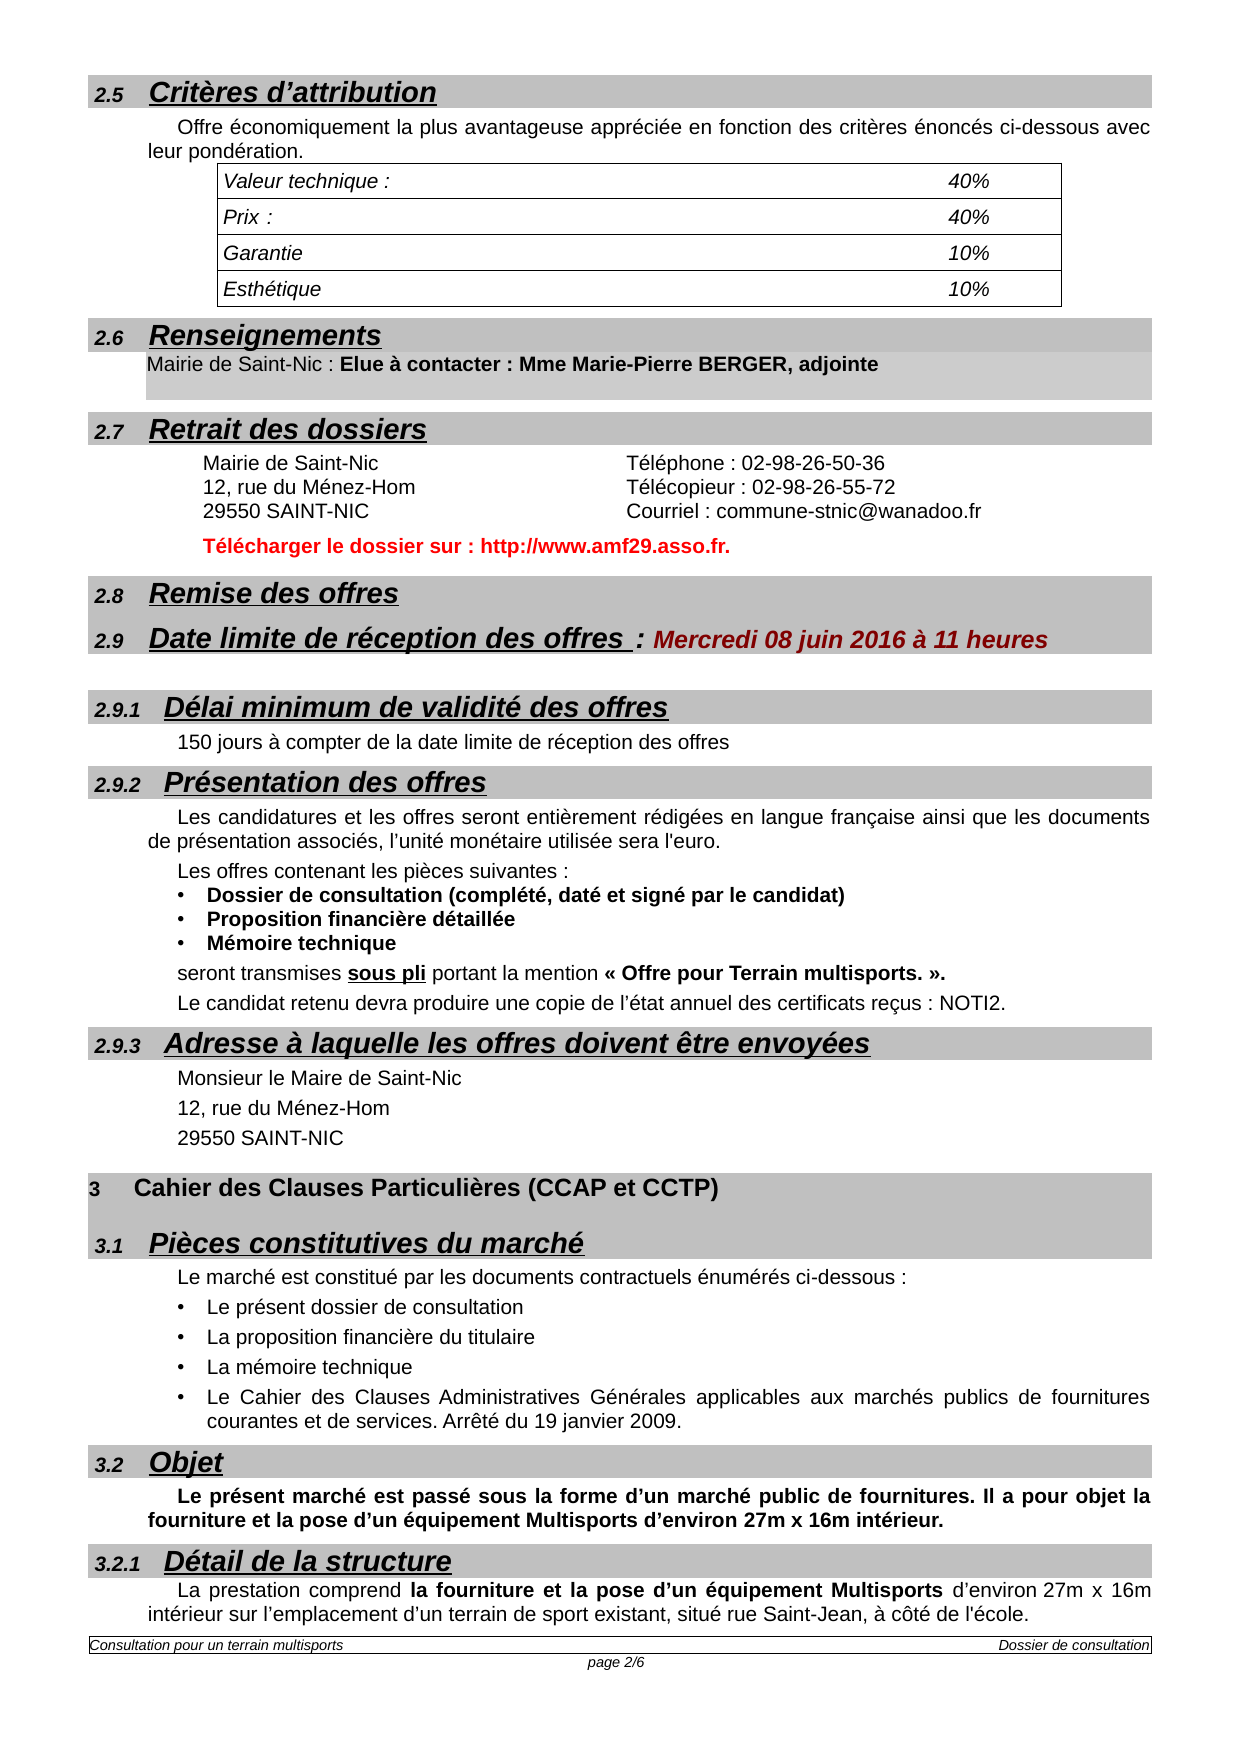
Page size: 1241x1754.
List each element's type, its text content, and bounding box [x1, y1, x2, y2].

subtitle Date limite de réception des offres : Mercredi 08 juin 2016 à 11 heures [88, 621, 1152, 654]
subtitle Adresse à laquelle les offres doivent être envoyées [88, 1027, 1152, 1060]
subtitle Détail de la structure [88, 1544, 1152, 1578]
subtitle Retrait des dossiers [88, 412, 1152, 445]
table_cell 40% [943, 199, 1061, 234]
table_cell 10% [943, 271, 1061, 306]
text 29550 SAINT-NIC [148, 1126, 1152, 1150]
text Offre économiquement la plus avantageuse appréciée en fonction des critères énoncés ci-dessous avec leur pondération. [148, 114, 1152, 162]
subtitle Critères d’attribution [88, 75, 1152, 108]
list Mémoire technique [177, 931, 1152, 955]
list Dossier de consultation (complété, daté et signé par le candidat) [177, 883, 1152, 907]
text La prestation comprend la fourniture et la pose d’un équipement Multisports d’environ 27m x 16m intérieur sur l’emplacement d’un terrain de sport existant, situé rue Saint-Jean, à côté de l'école. [148, 1578, 1152, 1626]
text Le candidat retenu devra produire une copie de l’état annuel des certificats reçus : NOTI2. [148, 991, 1152, 1015]
table_header Mairie de Saint-Nic 12, rue du Ménez-Hom 29550 SAINT-NIC [197, 445, 620, 528]
table_cell Prix : [218, 199, 942, 234]
subtitle Renseignements [88, 318, 1152, 352]
text seront transmises sous pli portant la mention « Offre pour Terrain multisports. ». [148, 961, 1152, 985]
text 150 jours à compter de la date limite de réception des offres [148, 730, 1152, 754]
table_cell Garantie [218, 235, 942, 270]
table_cell 10% [943, 235, 1061, 270]
table_header Téléphone : 02-98-26-50-36 Télécopieur : 02-98-26-55-72 Courriel : commune-stnic@wanadoo.fr [620, 445, 1152, 528]
list La mémoire technique [177, 1355, 1152, 1379]
table_cell Esthétique [218, 271, 942, 306]
subtitle Présentation des offres [88, 766, 1152, 799]
subtitle Remise des offres [88, 576, 1152, 609]
subtitle Objet [88, 1445, 1152, 1478]
list Proposition financière détaillée [177, 907, 1152, 931]
subtitle Cahier des Clauses Particulières (CCAP et CCTP) [88, 1173, 1152, 1202]
text Le présent marché est passé sous la forme d’un marché public de fournitures. Il a pour objet la fourniture et la pose d’un équipement Multisports d’environ 27m x 16m intérieur. [148, 1484, 1152, 1532]
table_header 40% [943, 164, 1061, 198]
text Monsieur le Maire de Saint-Nic [148, 1066, 1152, 1090]
list La proposition financière du titulaire [177, 1325, 1152, 1349]
table_cell Télécharger le dossier sur : http://www.amf29.asso.fr. [197, 529, 1152, 564]
text Le marché est constitué par les documents contractuels énumérés ci-dessous : [148, 1265, 1152, 1289]
text Mairie de Saint-Nic : Elue à contacter : Mme Marie-Pierre BERGER, adjointe [146, 352, 1152, 376]
list Le Cahier des Clauses Administratives Générales applicables aux marchés publics de fournitures courantes et de services. Arrêté du 19 janvier 2009. [177, 1385, 1152, 1433]
list Le présent dossier de consultation [177, 1295, 1152, 1319]
subtitle Délai minimum de validité des offres [88, 690, 1152, 724]
text Les offres contenant les pièces suivantes : [148, 859, 1152, 883]
subtitle Pièces constitutives du marché [88, 1226, 1152, 1259]
text Les candidatures et les offres seront entièrement rédigées en langue française ainsi que les documents de présentation associés, l’unité monétaire utilisée sera l'euro. [148, 805, 1152, 853]
table_header Valeur technique : [218, 164, 942, 198]
text 12, rue du Ménez-Hom [148, 1096, 1152, 1120]
